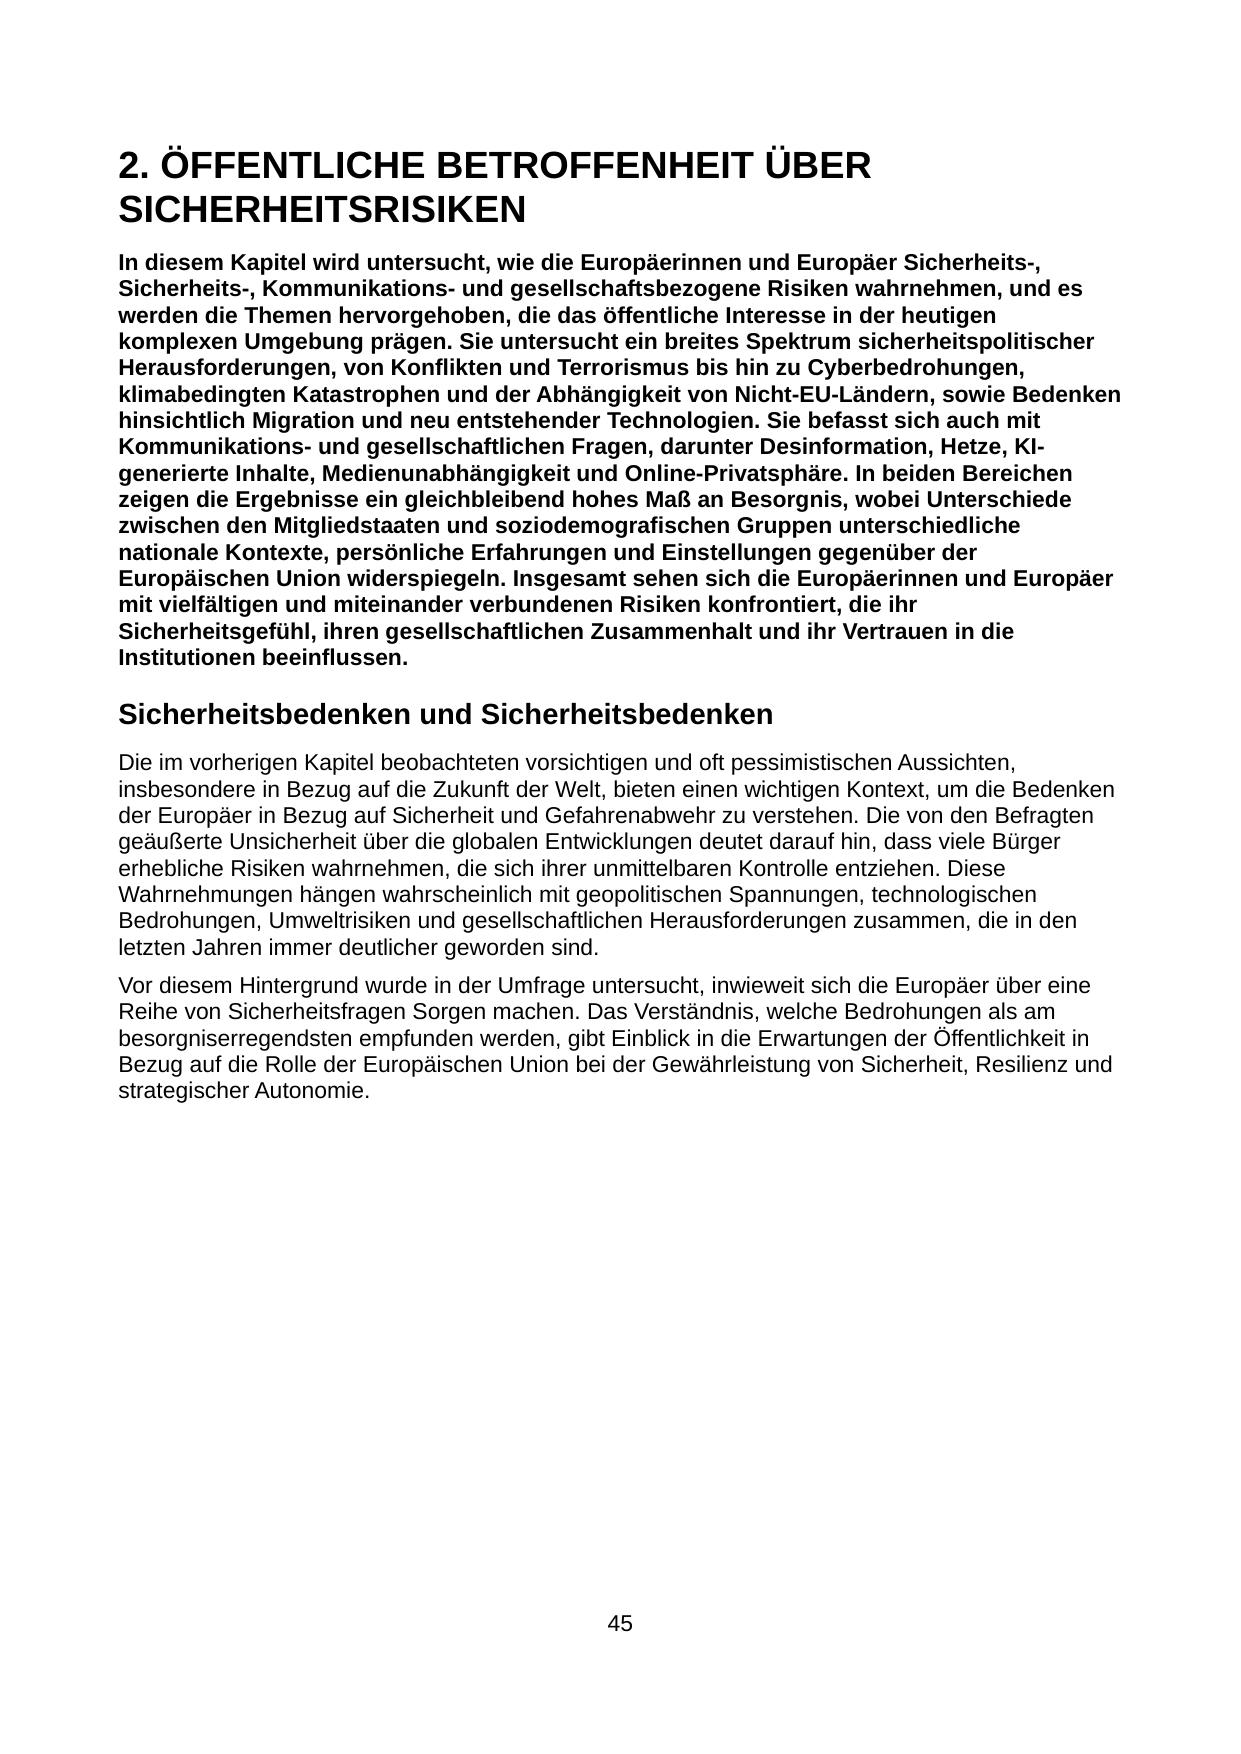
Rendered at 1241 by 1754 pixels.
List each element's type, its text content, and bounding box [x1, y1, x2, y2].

text Die im vorherigen Kapitel beobachteten vorsichtigen und oft pessimistischen Aussichten, insbesondere in Bezug auf die Zukunft der Welt, bieten einen wichtigen Kontext, um die Bedenken der Europäer in Bezug auf Sicherheit und Gefahrenabwehr zu verstehen. Die von den Befragten geäußerte Unsicherheit über die globalen Entwicklungen deutet darauf hin, dass viele Bürger erhebliche Risiken wahrnehmen, die sich ihrer unmittelbaren Kontrolle entziehen. Diese Wahrnehmungen hängen wahrscheinlich mit geopolitischen Spannungen, technologischen Bedrohungen, Umweltrisiken und gesellschaftlichen Herausforderungen zusammen, die in den letzten Jahren immer deutlicher geworden sind. [118, 749, 1122, 960]
text Vor diesem Hintergrund wurde in der Umfrage untersucht, inwieweit sich die Europäer über eine Reihe von Sicherheitsfragen Sorgen machen. Das Verständnis, welche Bedrohungen als am besorgniserregendsten empfunden werden, gibt Einblick in die Erwartungen der Öffentlichkeit in Bezug auf die Rolle der Europäischen Union bei der Gewährleistung von Sicherheit, Resilienz und strategischer Autonomie. [118, 972, 1122, 1104]
subtitle 2. ÖFFENTLICHE BETROFFENHEIT ÜBER SICHERHEITSRISIKEN [118, 143, 1122, 230]
text In diesem Kapitel wird untersucht, wie die Europäerinnen und Europäer Sicherheits-, Sicherheits-, Kommunikations- und gesellschaftsbezogene Risiken wahrnehmen, und es werden die Themen hervorgehoben, die das öffentliche Interesse in der heutigen komplexen Umgebung prägen. Sie untersucht ein breites Spektrum sicherheitspolitischer Herausforderungen, von Konflikten und Terrorismus bis hin zu Cyberbedrohungen, klimabedingten Katastrophen und der Abhängigkeit von Nicht-EU-Ländern, sowie Bedenken hinsichtlich Migration und neu entstehender Technologien. Sie befasst sich auch mit Kommunikations- und gesellschaftlichen Fragen, darunter Desinformation, Hetze, KI-generierte Inhalte, Medienunabhängigkeit und Online-Privatsphäre. In beiden Bereichen zeigen die Ergebnisse ein gleichbleibend hohes Maß an Besorgnis, wobei Unterschiede zwischen den Mitgliedstaaten und soziodemografischen Gruppen unterschiedliche nationale Kontexte, persönliche Erfahrungen und Einstellungen gegenüber der Europäischen Union widerspiegeln. Insgesamt sehen sich die Europäerinnen und Europäer mit vielfältigen und miteinander verbundenen Risiken konfrontiert, die ihr Sicherheitsgefühl, ihren gesellschaftlichen Zusammenhalt und ihr Vertrauen in die Institutionen beeinflussen. [118, 249, 1122, 671]
subtitle Sicherheitsbedenken und Sicherheitsbedenken [118, 697, 1122, 731]
